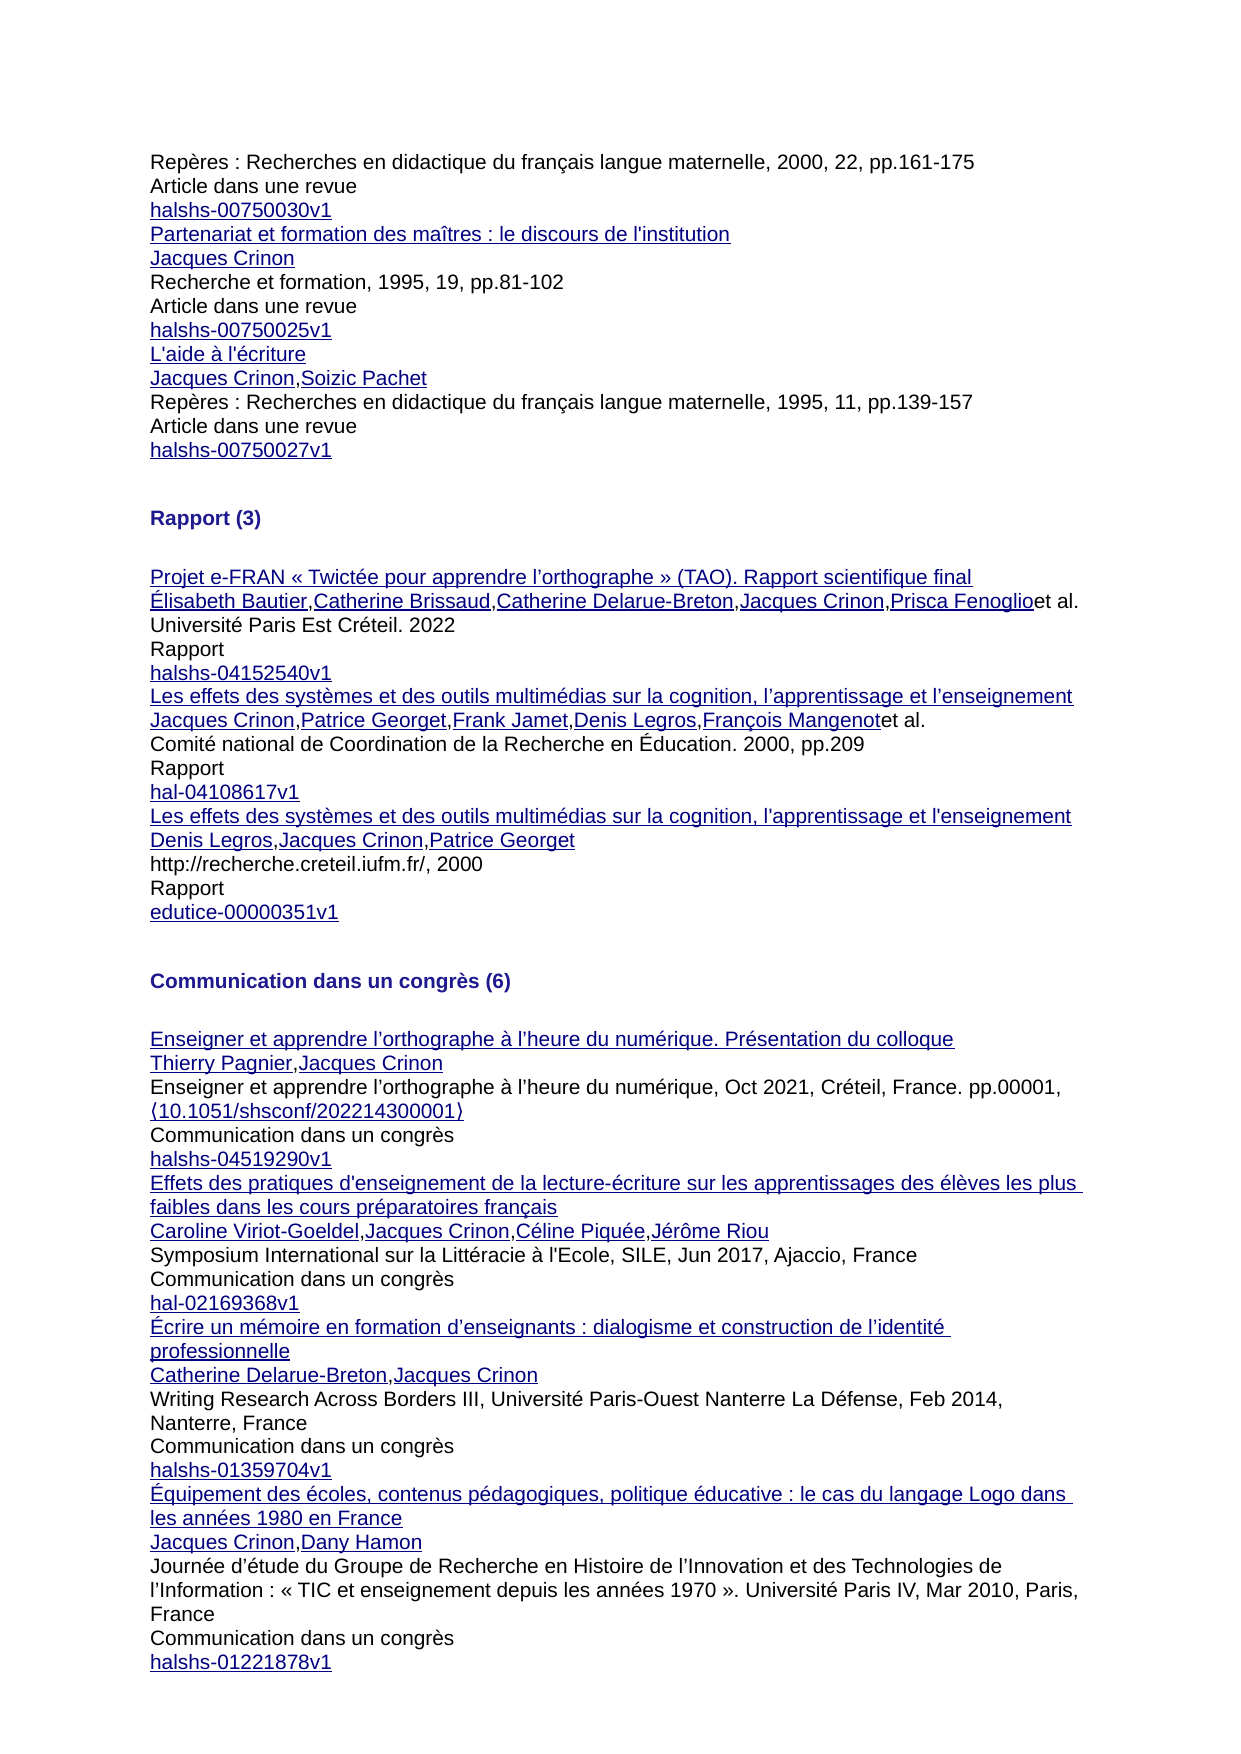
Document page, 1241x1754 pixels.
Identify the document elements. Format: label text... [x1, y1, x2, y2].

table_header Projet e-FRAN « Twictée pour apprendre l’orthographe » (TAO). Rapport scientifique final Élisabeth Bautier,Catherine Brissaud,Catherine Delarue-Breton,Jacques Crinon,Prisca Fenoglioet al. Université Paris Est Créteil. 2022 Rapport halshs-04152540v1 [150, 565, 1090, 684]
table_cell Équipement des écoles, contenus pédagogiques, politique éducative : le cas du langage Logo dans les années 1980 en France Jacques Crinon,Dany Hamon Journée d’étude du Groupe de Recherche en Histoire de l’Innovation et des Technologies de l’Information : « TIC et enseignement depuis les années 1970 ». Université Paris IV, Mar 2010, Paris, France Communication dans un congrès halshs-01221878v1 [150, 1482, 1090, 1674]
table_cell Les effets des systèmes et des outils multimédias sur la cognition, l’apprentissage et l’enseignement Jacques Crinon,Patrice Georget,Frank Jamet,Denis Legros,François Mangenotet al. Comité national de Coordination de la Recherche en Éducation. 2000, pp.209 Rapport hal-04108617v1 [150, 684, 1090, 804]
table_cell Repères : Recherches en didactique du français langue maternelle, 2000, 22, pp.161-175 Article dans une revue halshs-00750030v1 [150, 150, 1090, 222]
subtitle Rapport (3) [150, 506, 1090, 530]
table_cell Effets des pratiques d'enseignement de la lecture-écriture sur les apprentissages des élèves les plus faibles dans les cours préparatoires français Caroline Viriot-Goeldel,Jacques Crinon,Céline Piquée,Jérôme Riou Symposium International sur la Littéracie à l'Ecole, SILE, Jun 2017, Ajaccio, France Communication dans un congrès hal-02169368v1 [150, 1171, 1090, 1314]
table_cell L'aide à l'écriture Jacques Crinon,Soizic Pachet Repères : Recherches en didactique du français langue maternelle, 1995, 11, pp.139-157 Article dans une revue halshs-00750027v1 [150, 342, 1090, 461]
subtitle Communication dans un congrès (6) [150, 969, 1090, 993]
table_header Enseigner et apprendre l’orthographe à l’heure du numérique. Présentation du colloque Thierry Pagnier,Jacques Crinon Enseigner et apprendre l’orthographe à l’heure du numérique, Oct 2021, Créteil, France. pp.00001, ⟨10.1051/shsconf/202214300001⟩ Communication dans un congrès halshs-04519290v1 [150, 1027, 1090, 1171]
table_cell Les effets des systèmes et des outils multimédias sur la cognition, l'apprentissage et l'enseignement Denis Legros,Jacques Crinon,Patrice Georget http://recherche.creteil.iufm.fr/, 2000 Rapport edutice-00000351v1 [150, 804, 1090, 924]
table_cell Écrire un mémoire en formation d’enseignants : dialogisme et construction de l’identité professionnelle Catherine Delarue-Breton,Jacques Crinon Writing Research Across Borders III, Université Paris-Ouest Nanterre La Défense, Feb 2014, Nanterre, France Communication dans un congrès halshs-01359704v1 [150, 1315, 1090, 1482]
table_cell Partenariat et formation des maîtres : le discours de l'institution Jacques Crinon Recherche et formation, 1995, 19, pp.81-102 Article dans une revue halshs-00750025v1 [150, 222, 1090, 342]
